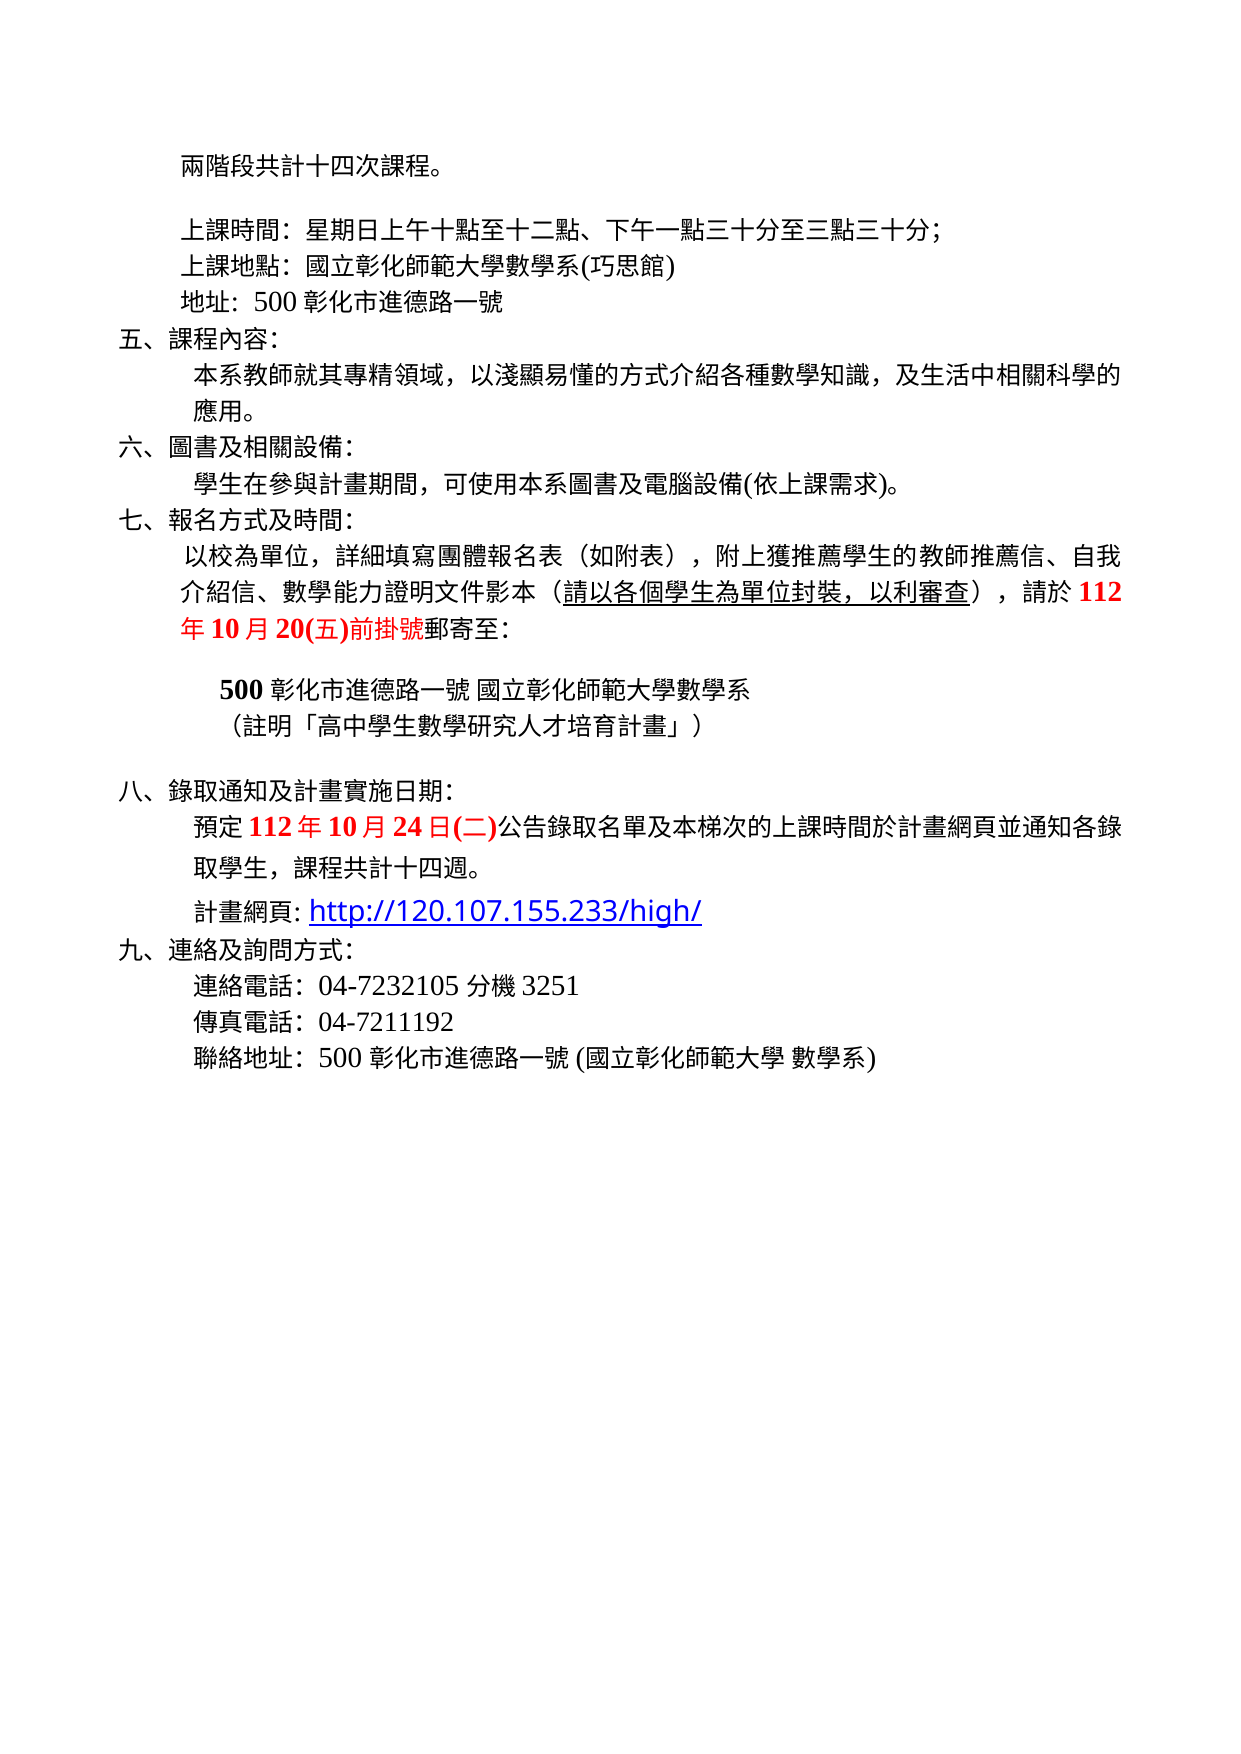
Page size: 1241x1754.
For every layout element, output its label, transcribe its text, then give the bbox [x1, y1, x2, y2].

text 聯絡地址：500 彰化市進德路一號 (國立彰化師範大學 數學系) [193, 1039, 1122, 1075]
text 本系教師就其專精領域，以淺顯易懂的方式介紹各種數學知識，及生活中相關科學的應用。 [193, 355, 1122, 428]
text 九、連絡及詢問方式： [118, 930, 1122, 966]
text 八、錄取通知及計畫實施日期： [118, 771, 1122, 807]
text 七、報名方式及時間： [118, 500, 1122, 537]
text 以校為單位，詳細填寫團體報名表（如附表），附上獲推薦學生的教師推薦信、自我介紹信、數學能力證明文件影本（請以各個學生為單位封裝，以利審查），請於112年10月20(五)前掛號郵寄至： [180, 537, 1122, 645]
text 兩階段共計十四次課程。 [181, 146, 1122, 182]
text 學生在參與計畫期間，可使用本系圖書及電腦設備(依上課需求)。 [168, 464, 1122, 500]
text 六、圖書及相關設備： [118, 428, 1122, 464]
text 計畫網頁: http://120.107.155.233/high/ [193, 891, 1122, 930]
text 連絡電話：04-7232105 分機3251 [193, 966, 1122, 1003]
text （註明「高中學生數學研究人才培育計畫」） [168, 707, 1122, 743]
text 地址: 500彰化市進德路一號 [181, 283, 1122, 319]
text 傳真電話：04-7211192 [193, 1003, 1122, 1039]
text 五、課程內容： [118, 319, 1122, 355]
text 上課地點：國立彰化師範大學數學系(巧思館) [181, 247, 1122, 283]
text 預定112年10月24日(二)公告錄取名單及本梯次的上課時間於計畫網頁並通知各錄取學生，課程共計十四週。 [193, 807, 1122, 885]
text 500 彰化市進德路一號 國立彰化師範大學數學系 [168, 670, 1122, 707]
text 上課時間：星期日上午十點至十二點、下午一點三十分至三點三十分； [181, 210, 1122, 247]
